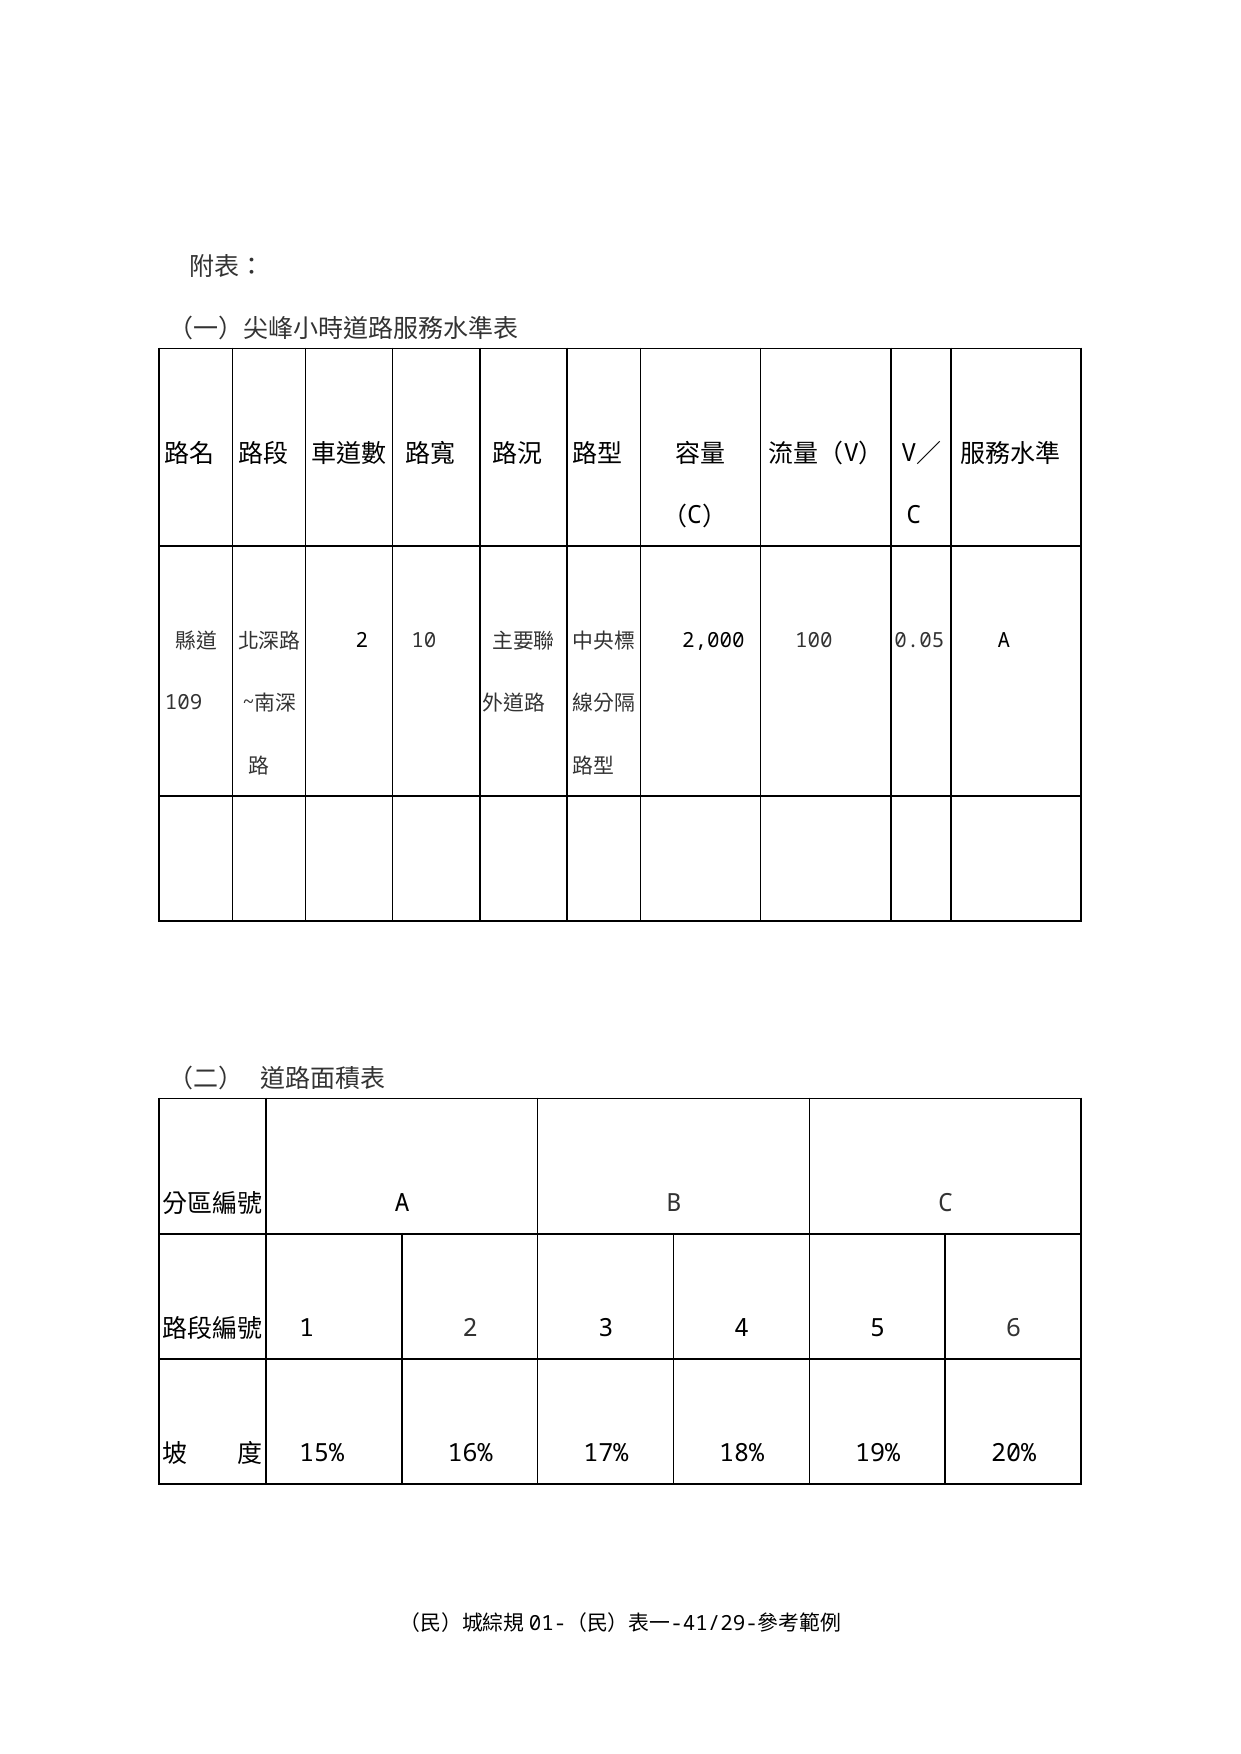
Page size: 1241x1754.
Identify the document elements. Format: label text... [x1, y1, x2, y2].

table_cell 18% [674, 1360, 809, 1483]
table_cell [761, 797, 890, 920]
table_cell 0.05 [892, 547, 950, 795]
table_cell [892, 797, 950, 920]
table_cell 6 [946, 1235, 1080, 1358]
table_header C [810, 1099, 1080, 1233]
table_cell 100 [761, 547, 890, 795]
table_cell 10 [393, 547, 479, 795]
table_cell 4 [674, 1235, 809, 1358]
table_header 車道數 [306, 349, 392, 545]
table_header 流量（V） [761, 349, 890, 545]
table_cell 路段編號 [160, 1235, 265, 1358]
table_cell 1 [267, 1235, 401, 1358]
table_cell [393, 797, 479, 920]
table_cell [481, 797, 566, 920]
table_cell 縣道109 [160, 547, 232, 795]
table_cell 2 [403, 1235, 537, 1358]
table_header 服務水準 [952, 349, 1080, 545]
table_header 容量（C） [641, 349, 760, 545]
table_cell 2 [306, 547, 392, 795]
table_header A [267, 1099, 537, 1233]
table_cell 5 [810, 1235, 944, 1358]
table_cell 19% [810, 1360, 944, 1483]
table_cell [160, 797, 232, 920]
table_header 路型 [568, 349, 640, 545]
text （一）尖峰小時道路服務水準表 [168, 285, 1092, 347]
table_cell 中央標線分隔路型 [568, 547, 640, 795]
table_cell 2,000 [641, 547, 760, 795]
table_cell 16% [403, 1360, 537, 1483]
table_header 路寬 [393, 349, 479, 545]
table_cell 3 [538, 1235, 673, 1358]
table_cell [306, 797, 392, 920]
table_cell A [952, 547, 1080, 795]
table_cell 坡 度 [160, 1360, 265, 1483]
table_cell 北深路~南深路 [233, 547, 305, 795]
table_header V／C [892, 349, 950, 545]
table_cell [568, 797, 640, 920]
table_cell [233, 797, 305, 920]
table_cell 20% [946, 1360, 1080, 1483]
table_header 分區編號 [160, 1099, 265, 1233]
text （二） 道路面積表 [168, 1035, 1092, 1097]
table_cell 主要聯外道路 [481, 547, 566, 795]
table_header 路名 [160, 349, 232, 545]
text 附表： [189, 222, 1092, 285]
table_cell [952, 797, 1080, 920]
table_cell 17% [538, 1360, 673, 1483]
table_header 路況 [481, 349, 566, 545]
table_cell [641, 797, 760, 920]
table_header B [538, 1099, 809, 1233]
table_cell 15% [267, 1360, 401, 1483]
table_header 路段 [233, 349, 305, 545]
